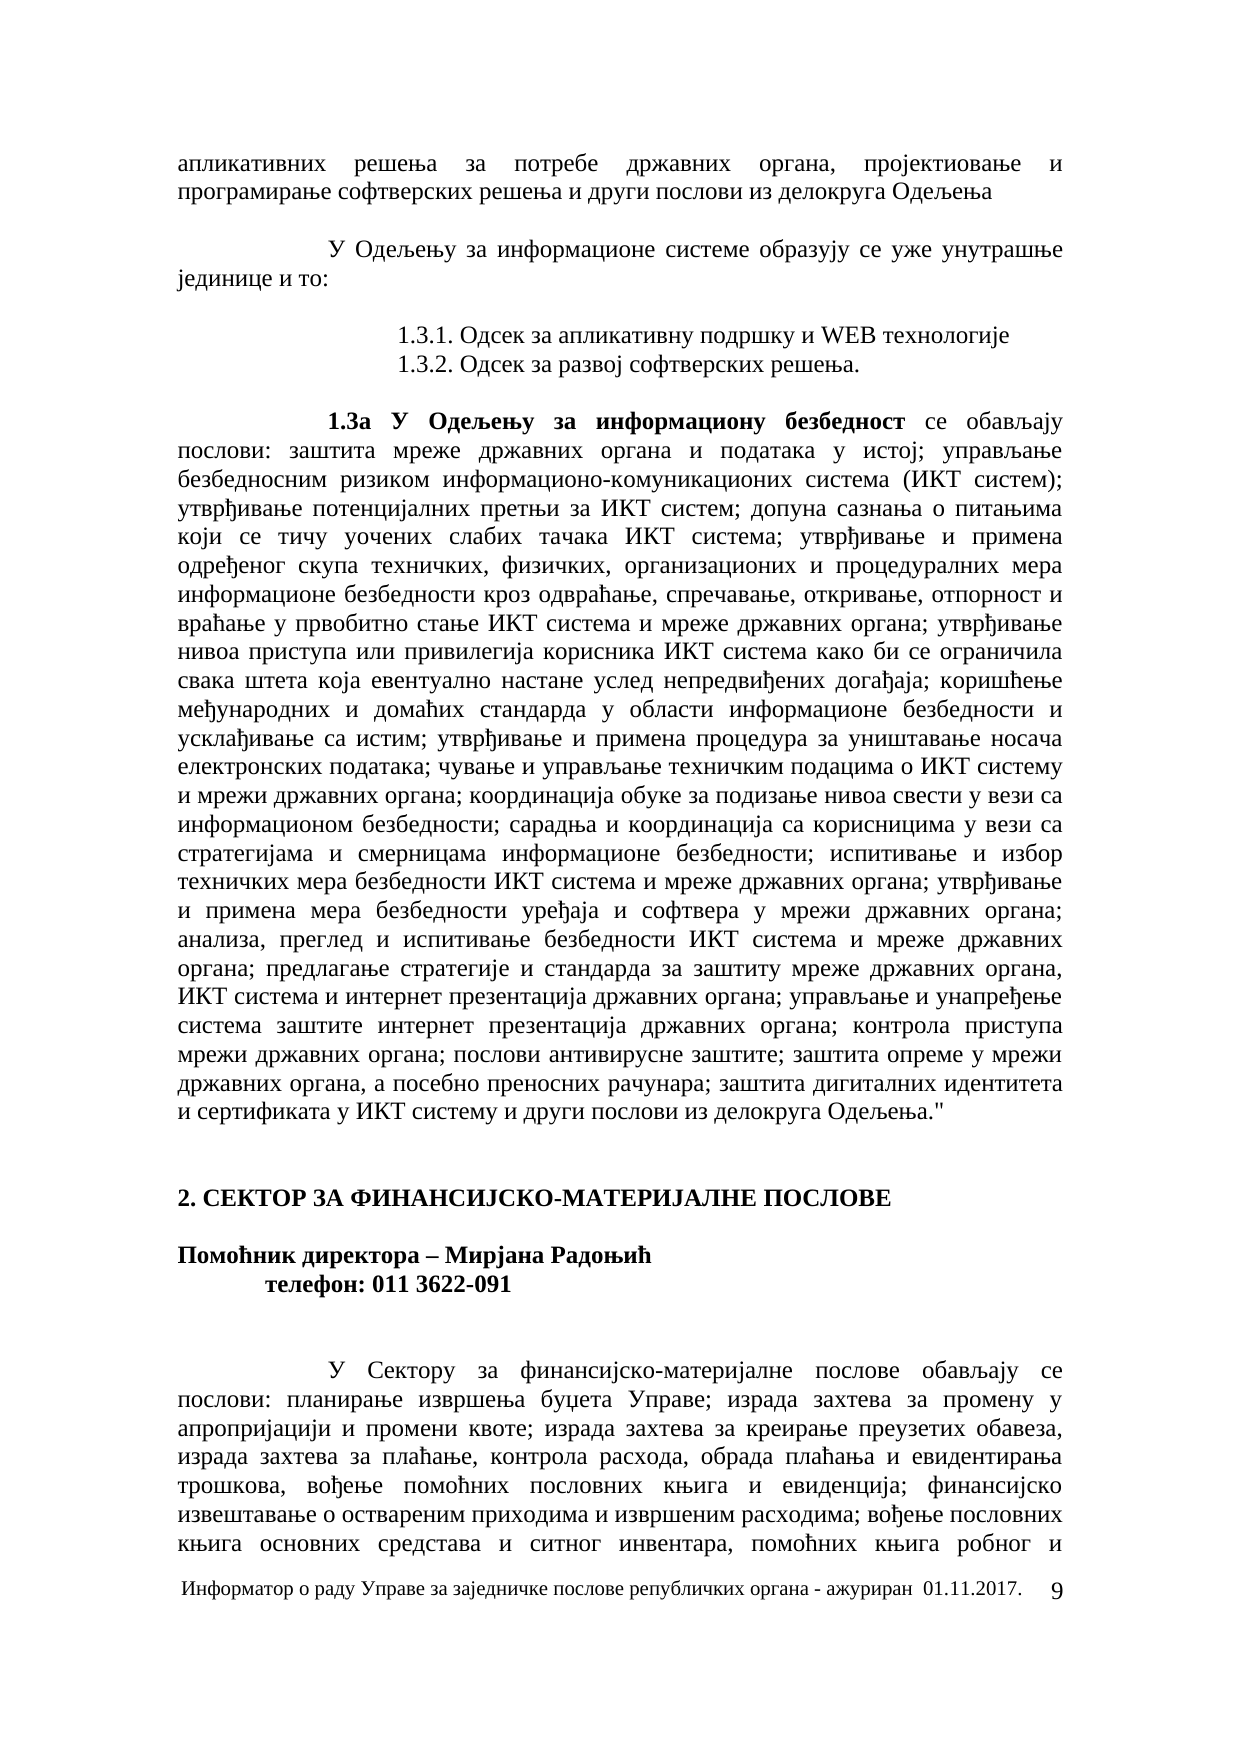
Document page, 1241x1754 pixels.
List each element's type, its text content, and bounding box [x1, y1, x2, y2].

text 2. СЕКТОР ЗА ФИНАНСИЈСКО-МАТЕРИЈАЛНЕ ПОСЛОВЕ [177, 1183, 1063, 1211]
text телефон: 011 3622-091 [177, 1269, 1063, 1298]
text апликативних решења за потребе државних органа, пројектиовање и програмирање софтверских решења и други послови из делокруга Одељења [177, 148, 1063, 205]
text 1.3а У Одељењу за информациону безбедност се обављају послови: заштита мреже државних органа и података у истој; управљање безбедносним ризиком информационо-комуникационих система (ИКТ систем); утврђивање потенцијалних претњи за ИКТ систем; допуна сазнања о питањима који се тичу уочених слабих тачака ИКТ система; утврђивање и примена одређеног скупа техничких, физичких, организационих и процедуралних мера информационе безбедности кроз одвраћање, спречавање, откривање, отпорност и враћање у првобитно стање ИКТ система и мреже државних органа; утврђивање нивоа приступа или привилегија корисника ИКТ система како би се ограничила свака штета која евентуално настане услед непредвиђених догађаја; коришћење међународних и домаћих стандарда у области информационе безбедности и усклађивање са истим; утврђивање и примена процедура за уништавање носача електронских података; чување и управљање техничким подацима о ИКТ систему и мрежи државних органа; координација обуке за подизање нивоа свести у вези са информационом безбедности; сарадња и координација са корисницима у вези са стратегијама и смерницама информационе безбедности; испитивање и избор техничких мера безбедности ИКТ система и мреже државних органа; утврђивање и примена мера безбедности уређаја и софтвера у мрежи државних органа; анализа, преглед и испитивање безбедности ИКТ система и мреже државних органа; предлагање стратегије и стандарда за заштиту мреже државних органа, ИКТ система и интернет презентација државних органа; управљање и унапређење система заштите интернет презентација државних органа; контрола приступа мрежи државних органа; послови антивирусне заштите; заштита опреме у мрежи државних органа, а посебно преносних рачунара; заштита дигиталних идентитета и сертификата у ИКТ систему и други послови из делокруга Одељења." [177, 406, 1063, 1125]
text У Сектору за финансијско-материјалне послове обављају се послови: планирање извршења буџета Управе; израда захтева за промену у апропријацији и промени квоте; израда захтева за креирање преузетих обавеза, израда захтева за плаћање, контрола расхода, обрада плаћања и евидентирања трошкова, вођење помоћних пословних књига и евиденција; финансијско извештавање о оствареним приходима и извршеним расходима; вођење пословних књига основних средстава и ситног инвентара, помоћних књига робног и [177, 1355, 1063, 1556]
text 1.3.1. Одсек за апликативну подршку и WEB технологије [322, 320, 1063, 349]
text У Одељењу за информационе системе образују се уже унутрашње јединице и то: [177, 234, 1063, 291]
text 1.3.2. Одсек за развој софтверских решења. [322, 349, 1063, 378]
text Помоћник директора – Мирјана Радоњић [177, 1240, 1063, 1269]
